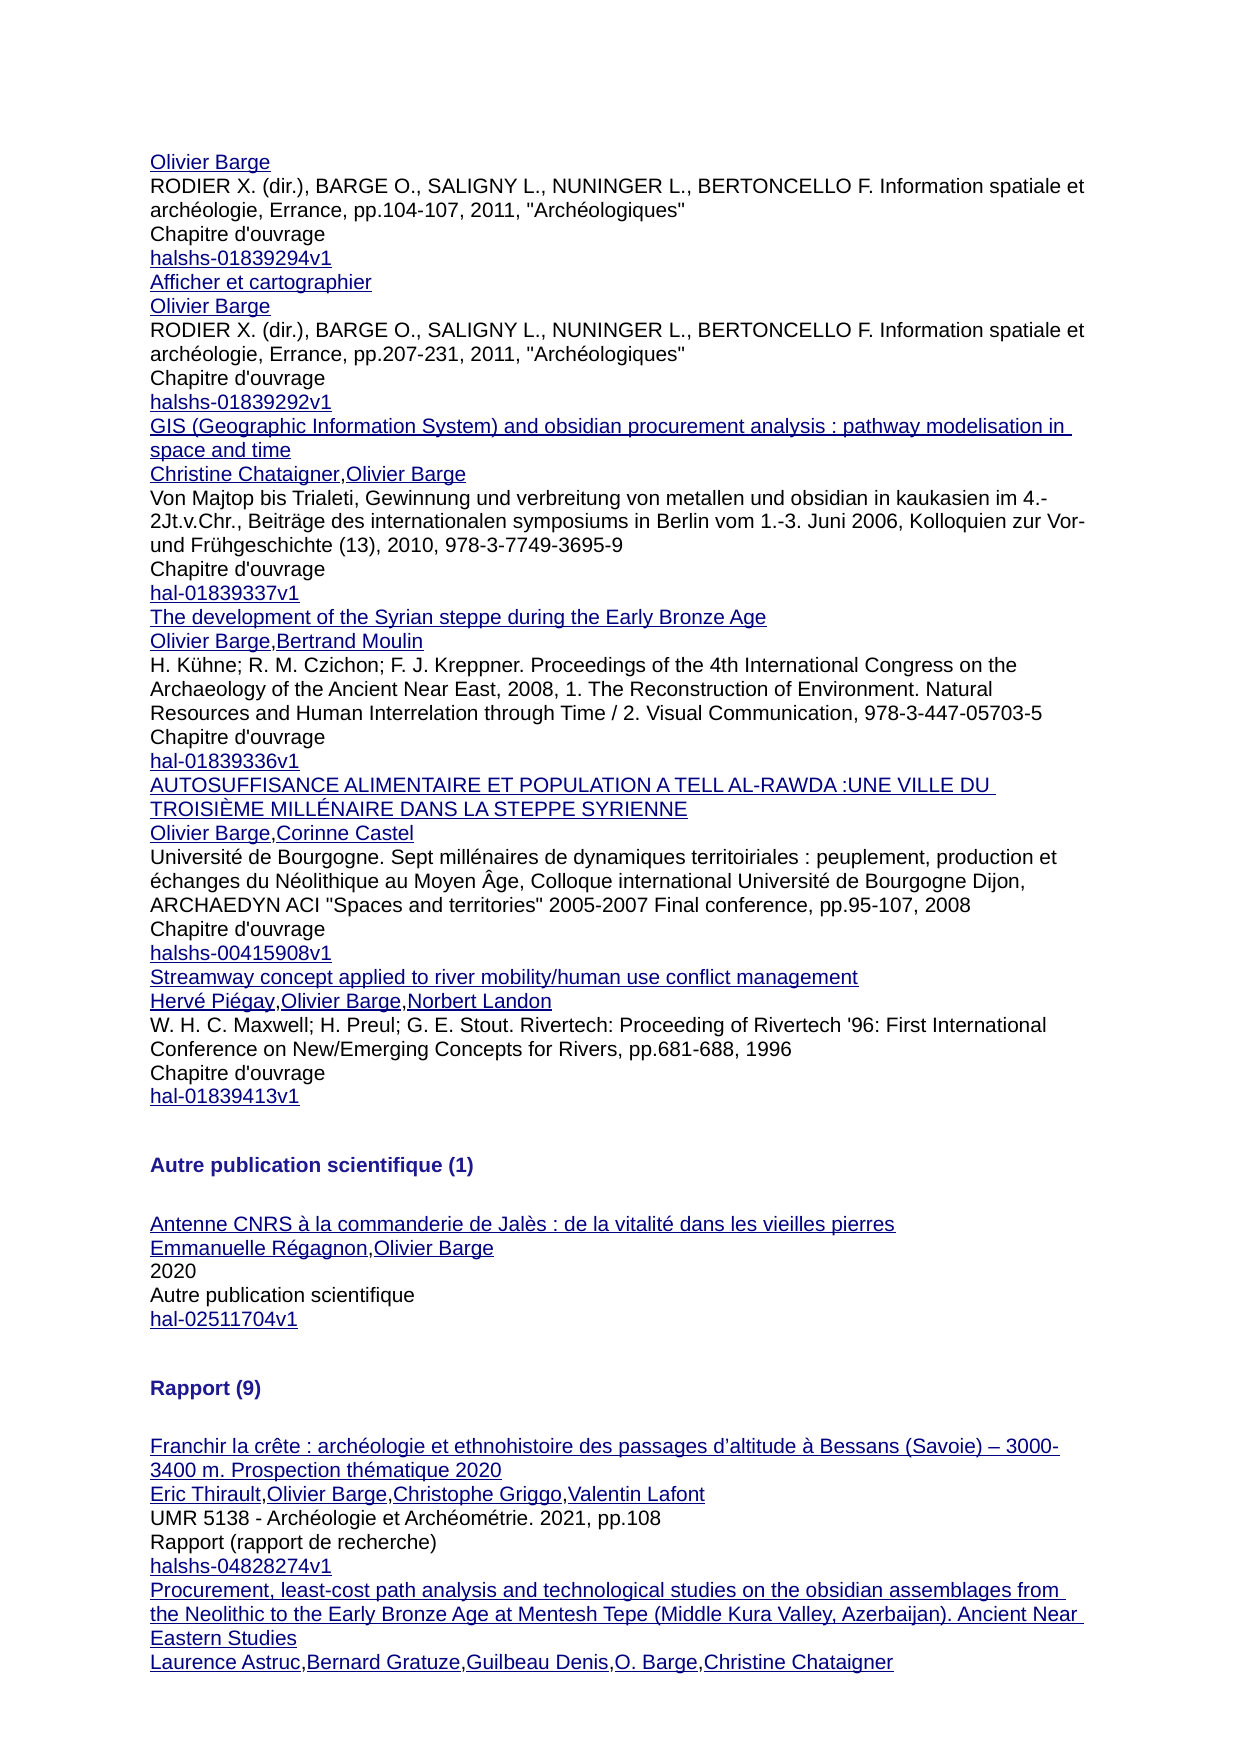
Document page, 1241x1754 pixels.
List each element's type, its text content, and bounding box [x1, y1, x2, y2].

table_cell AUTOSUFFISANCE ALIMENTAIRE ET POPULATION A TELL AL-RAWDA :UNE VILLE DU TROISIÈME MILLÉNAIRE DANS LA STEPPE SYRIENNE Olivier Barge,Corinne Castel Université de Bourgogne. Sept millénaires de dynamiques territoiriales : peuplement, production et échanges du Néolithique au Moyen Âge, Colloque international Université de Bourgogne Dijon, ARCHAEDYN ACI "Spaces and territories" 2005-2007 Final conference, pp.95-107, 2008 Chapitre d'ouvrage halshs-00415908v1 [150, 773, 1090, 964]
table_cell Olivier Barge RODIER X. (dir.), BARGE O., SALIGNY L., NUNINGER L., BERTONCELLO F. Information spatiale et archéologie, Errance, pp.104-107, 2011, "Archéologiques" Chapitre d'ouvrage halshs-01839294v1 [150, 150, 1090, 270]
table_header Antenne CNRS à la commanderie de Jalès : de la vitalité dans les vieilles pierres Emmanuelle Régagnon,Olivier Barge 2020 Autre publication scientifique hal-02511704v1 [150, 1211, 1090, 1331]
subtitle Autre publication scientifique (1) [150, 1153, 1090, 1177]
table_header Franchir la crête : archéologie et ethnohistoire des passages d’altitude à Bessans (Savoie) – 3000-3400 m. Prospection thématique 2020 Eric Thirault,Olivier Barge,Christophe Griggo,Valentin Lafont UMR 5138 - Archéologie et Archéométrie. 2021, pp.108 Rapport (rapport de recherche) halshs-04828274v1 [150, 1434, 1090, 1578]
subtitle Rapport (9) [150, 1376, 1090, 1400]
table_cell Procurement, least-cost path analysis and technological studies on the obsidian assemblages from the Neolithic to the Early Bronze Age at Mentesh Tepe (Middle Kura Valley, Azerbaijan). Ancient Near Eastern Studies Laurence Astruc,Bernard Gratuze,Guilbeau Denis,O. Barge,Christine Chataigner [150, 1578, 1090, 1674]
table_cell Streamway concept applied to river mobility/human use conflict management Hervé Piégay,Olivier Barge,Norbert Landon W. H. C. Maxwell; H. Preul; G. E. Stout. Rivertech: Proceeding of Rivertech '96: First International Conference on New/Emerging Concepts for Rivers, pp.681-688, 1996 Chapitre d'ouvrage hal-01839413v1 [150, 965, 1090, 1108]
table_cell The development of the Syrian steppe during the Early Bronze Age Olivier Barge,Bertrand Moulin H. Kühne; R. M. Czichon; F. J. Kreppner. Proceedings of the 4th International Congress on the Archaeology of the Ancient Near East, 2008, 1. The Reconstruction of Environment. Natural Resources and Human Interrelation through Time / 2. Visual Communication, 978-3-447-05703-5 Chapitre d'ouvrage hal-01839336v1 [150, 605, 1090, 773]
table_cell Afficher et cartographier Olivier Barge RODIER X. (dir.), BARGE O., SALIGNY L., NUNINGER L., BERTONCELLO F. Information spatiale et archéologie, Errance, pp.207-231, 2011, "Archéologiques" Chapitre d'ouvrage halshs-01839292v1 [150, 270, 1090, 413]
table_cell GIS (Geographic Information System) and obsidian procurement analysis : pathway modelisation in space and time Christine Chataigner,Olivier Barge Von Majtop bis Trialeti, Gewinnung und verbreitung von metallen und obsidian in kaukasien im 4.-2Jt.v.Chr., Beiträge des internationalen symposiums in Berlin vom 1.-3. Juni 2006, Kolloquien zur Vor- und Frühgeschichte (13), 2010, 978-3-7749-3695-9 Chapitre d'ouvrage hal-01839337v1 [150, 414, 1090, 605]
